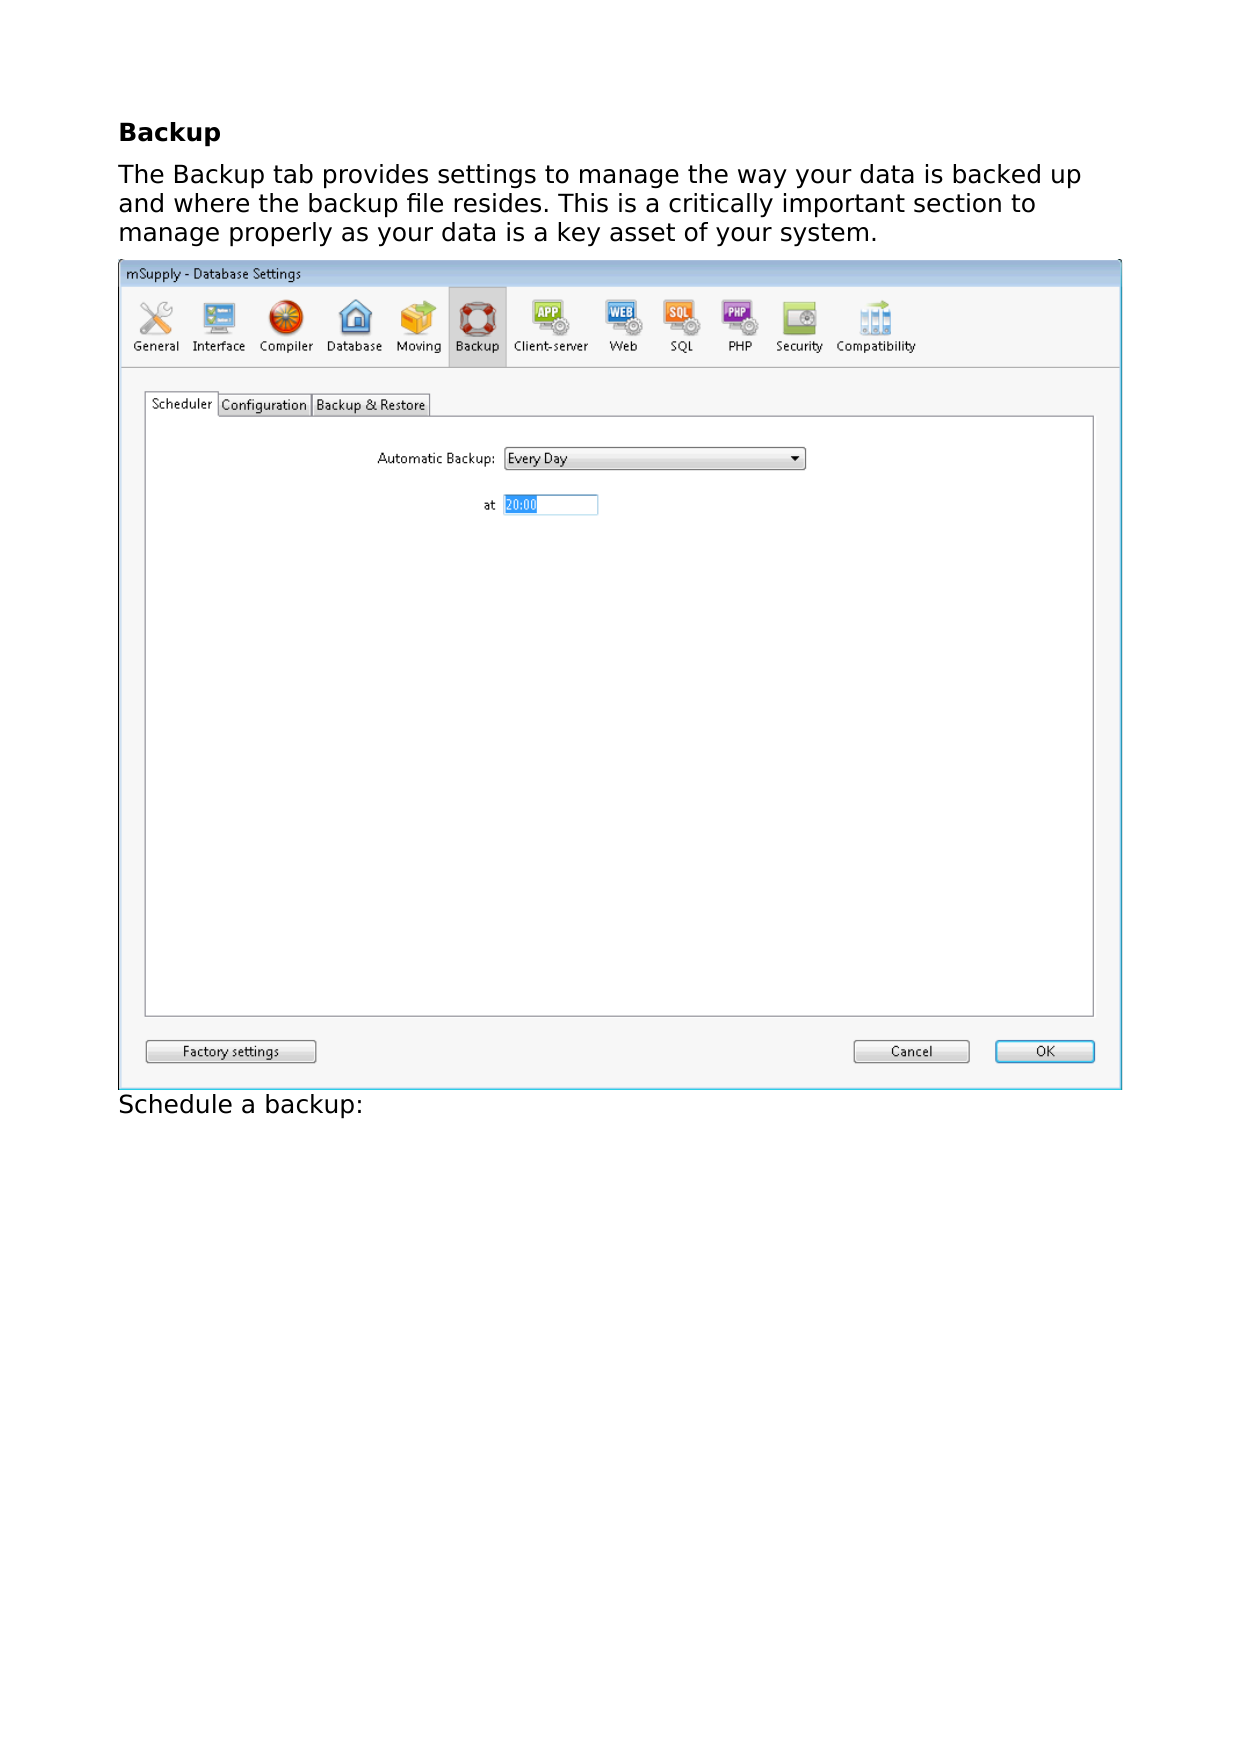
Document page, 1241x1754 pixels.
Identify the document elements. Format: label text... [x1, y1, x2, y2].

text Schedule a backup: [118, 1090, 1122, 1119]
subtitle Backup [118, 118, 1122, 147]
picture [118, 259, 1123, 1090]
text The Backup tab provides settings to manage the way your data is backed up and where the backup file resides. This is a critically important section to manage properly as your data is a key asset of your system. [118, 160, 1122, 247]
